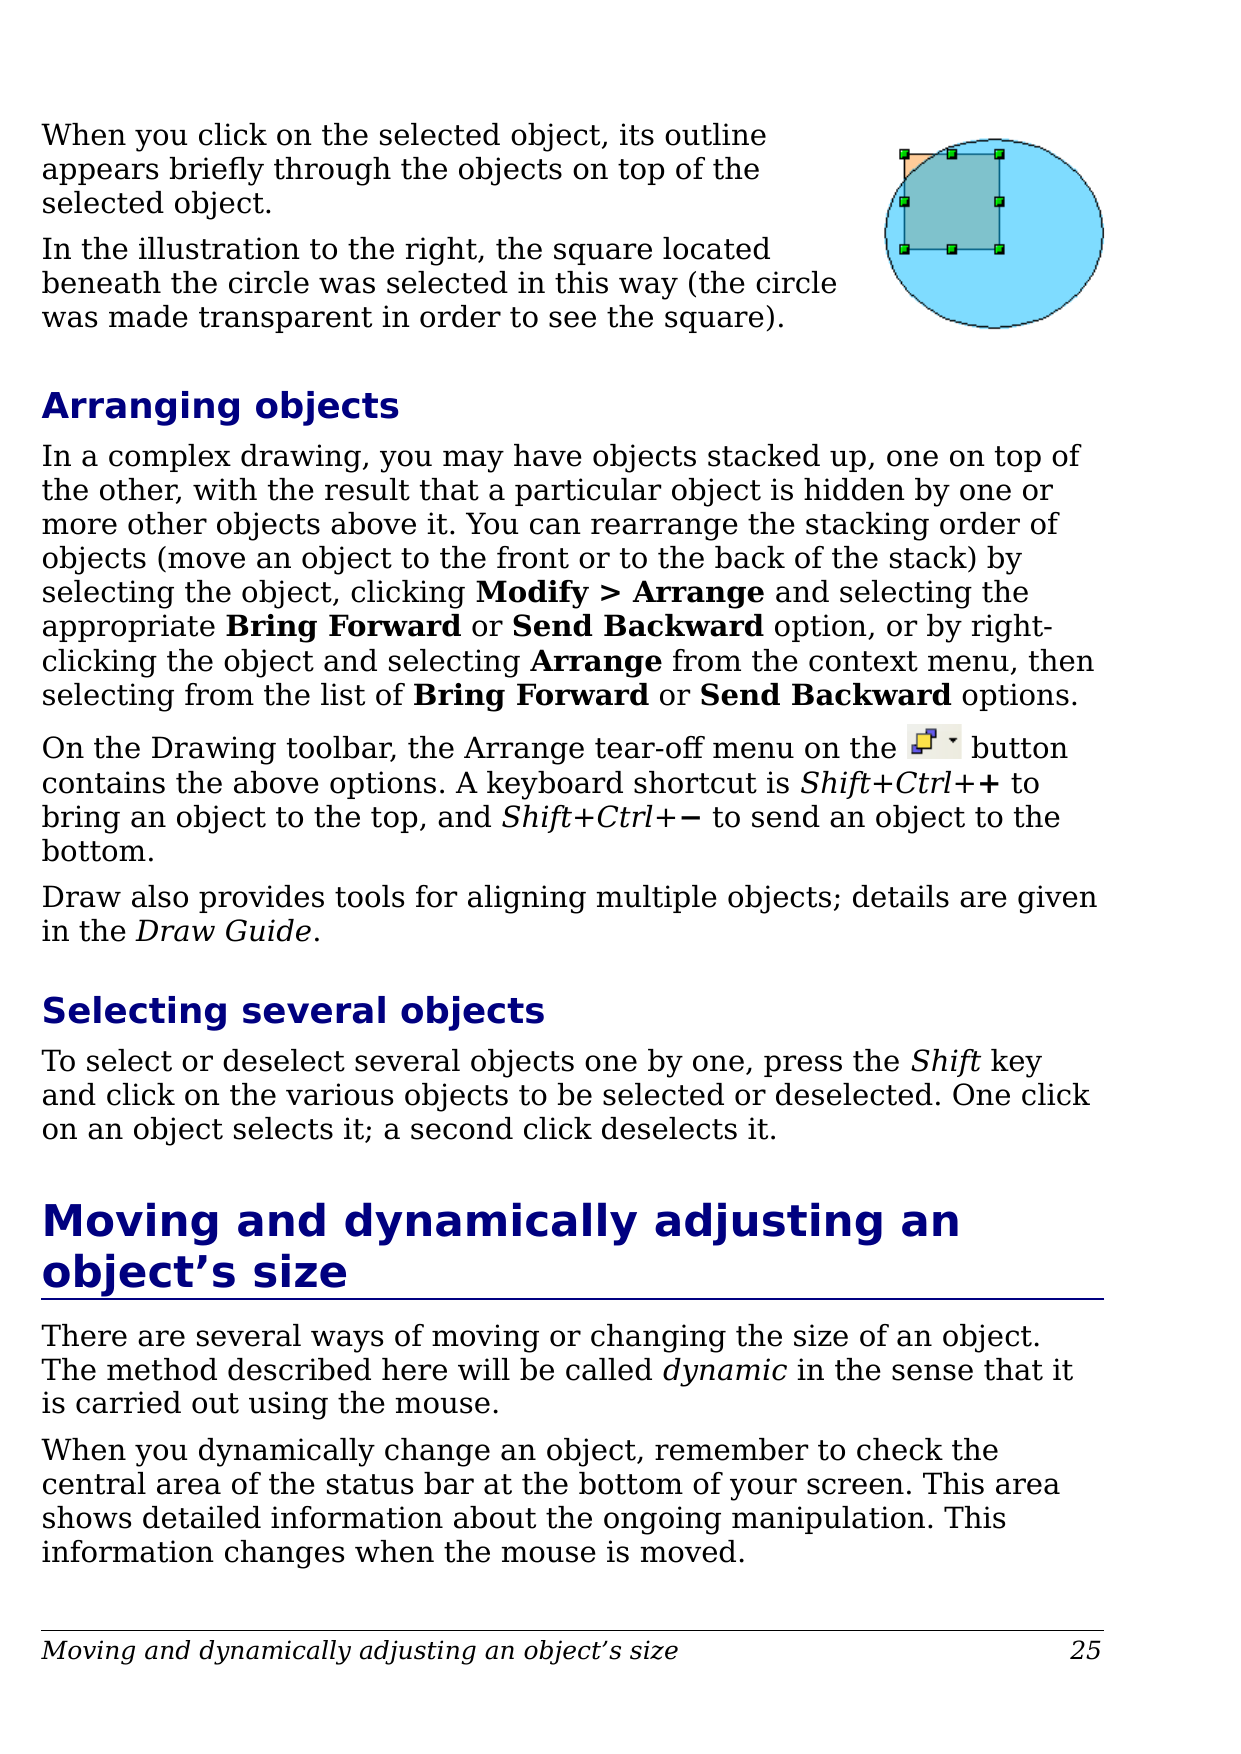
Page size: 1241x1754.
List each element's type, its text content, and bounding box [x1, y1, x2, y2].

table_header When you click on the selected object, its outline appears briefly through the objects on top of the selected object. In the illustration to the right, the square located beneath the circle was selected in this way (the circle was made transparent in order to see the square). [41, 118, 844, 356]
picture [855, 118, 1105, 344]
text When you dynamically change an object, remember to check the central area of the status bar at the bottom of your screen. This area shows detailed information about the ongoing manipulation. This information changes when the mouse is moved. [41, 1433, 1104, 1569]
picture [907, 724, 962, 759]
subtitle Selecting several objects [41, 990, 1104, 1032]
text There are several ways of moving or changing the size of an object. The method described here will be called dynamic in the sense that it is carried out using the mouse. [41, 1319, 1104, 1421]
text To select or deselect several objects one by one, press the Shift key and click on the various objects to be selected or deselected. One click on an object selects it; a second click deselects it. [41, 1044, 1104, 1146]
text In a complex drawing, you may have objects stacked up, one on top of the other, with the result that a particular object is hidden by one or more other objects above it. You can rearrange the stacking order of objects (move an object to the front or to the back of the stack) by selecting the object, clicking Modify > Arrange and selecting the appropriate Bring Forward or Send Backward option, or by right-clicking the object and selecting Arrange from the context menu, then selecting from the list of Bring Forward or Send Backward options. [41, 439, 1104, 712]
subtitle Moving and dynamically adjusting an object’s size [41, 1196, 1104, 1298]
table_header [844, 118, 1104, 356]
text On the Drawing toolbar, the Arrange tear-off menu on the button contains the above options. A keyboard shortcut is Shift+Ctrl++ to bring an object to the top, and Shift+Ctrl+− to send an object to the bottom. [41, 724, 1104, 868]
text Draw also provides tools for aligning multiple objects; details are given in the Draw Guide. [41, 881, 1104, 949]
subtitle Arranging objects [41, 385, 1104, 427]
